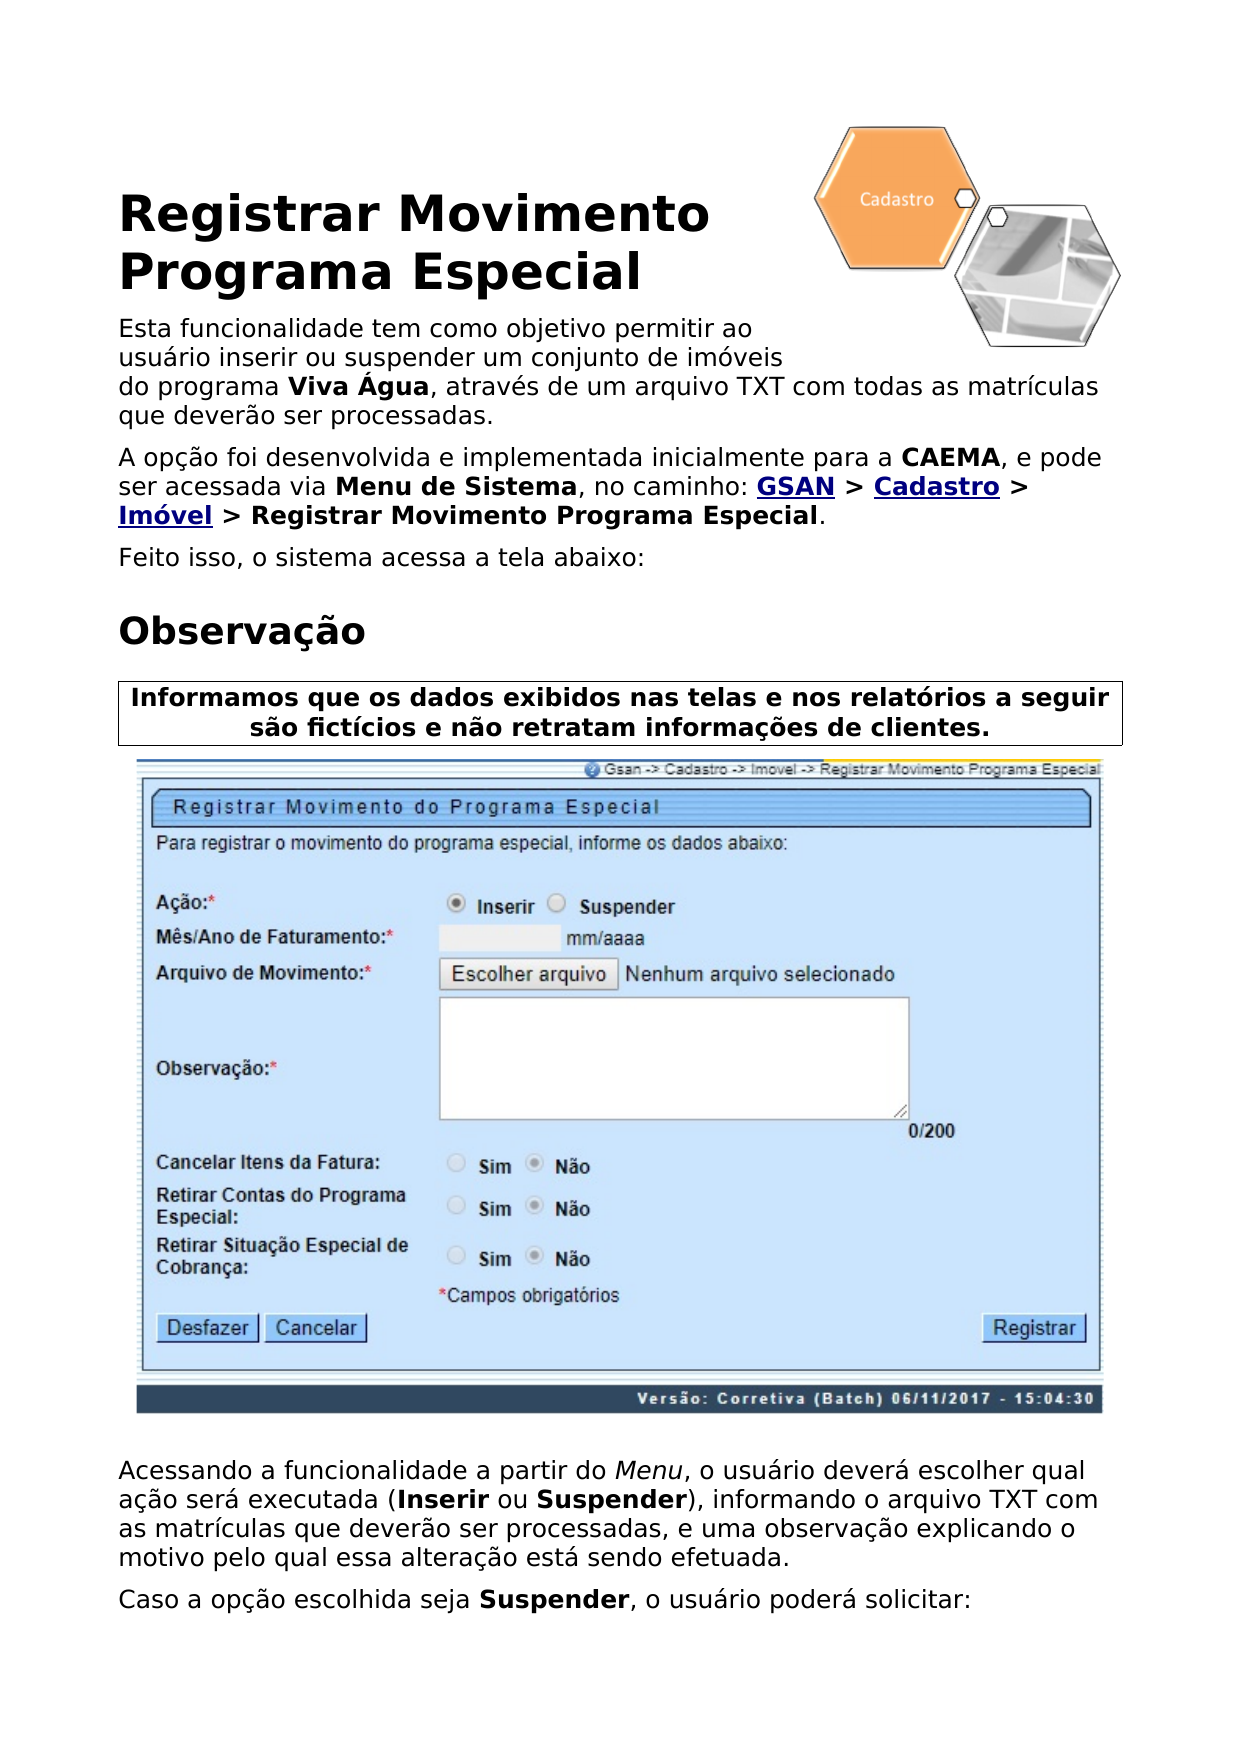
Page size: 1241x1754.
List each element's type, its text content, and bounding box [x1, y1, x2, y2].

subtitle Registrar Movimento Programa Especial [118, 185, 809, 301]
table_header Informamos que os dados exibidos nas telas e nos relatórios a seguir são fictícios e não retratam informações de clientes. [119, 682, 1122, 745]
text Caso a opção escolhida seja Suspender, o usuário poderá solicitar: [118, 1585, 1122, 1614]
subtitle Observação [118, 609, 1122, 653]
text Esta funcionalidade tem como objetivo permitir ao usuário inserir ou suspender um conjunto de imóveis do programa Viva Água, através de um arquivo TXT com todas as matrículas que deverão ser processadas. [118, 314, 1122, 430]
text A opção foi desenvolvida e implementada inicialmente para a CAEMA, e pode ser acessada via Menu de Sistema, no caminho: GSAN > Cadastro > Imóvel > Registrar Movimento Programa Especial. [118, 443, 1122, 530]
picture [809, 118, 1123, 353]
text Feito isso, o sistema acessa a tela abaixo: [118, 543, 1122, 572]
picture [136, 759, 1104, 1415]
text Acessando a funcionalidade a partir do Menu, o usuário deverá escolher qual ação será executada (Inserir ou Suspender), informando o arquivo TXT com as matrículas que deverão ser processadas, e uma observação explicando o motivo pelo qual essa alteração está sendo efetuada. [118, 1456, 1122, 1573]
